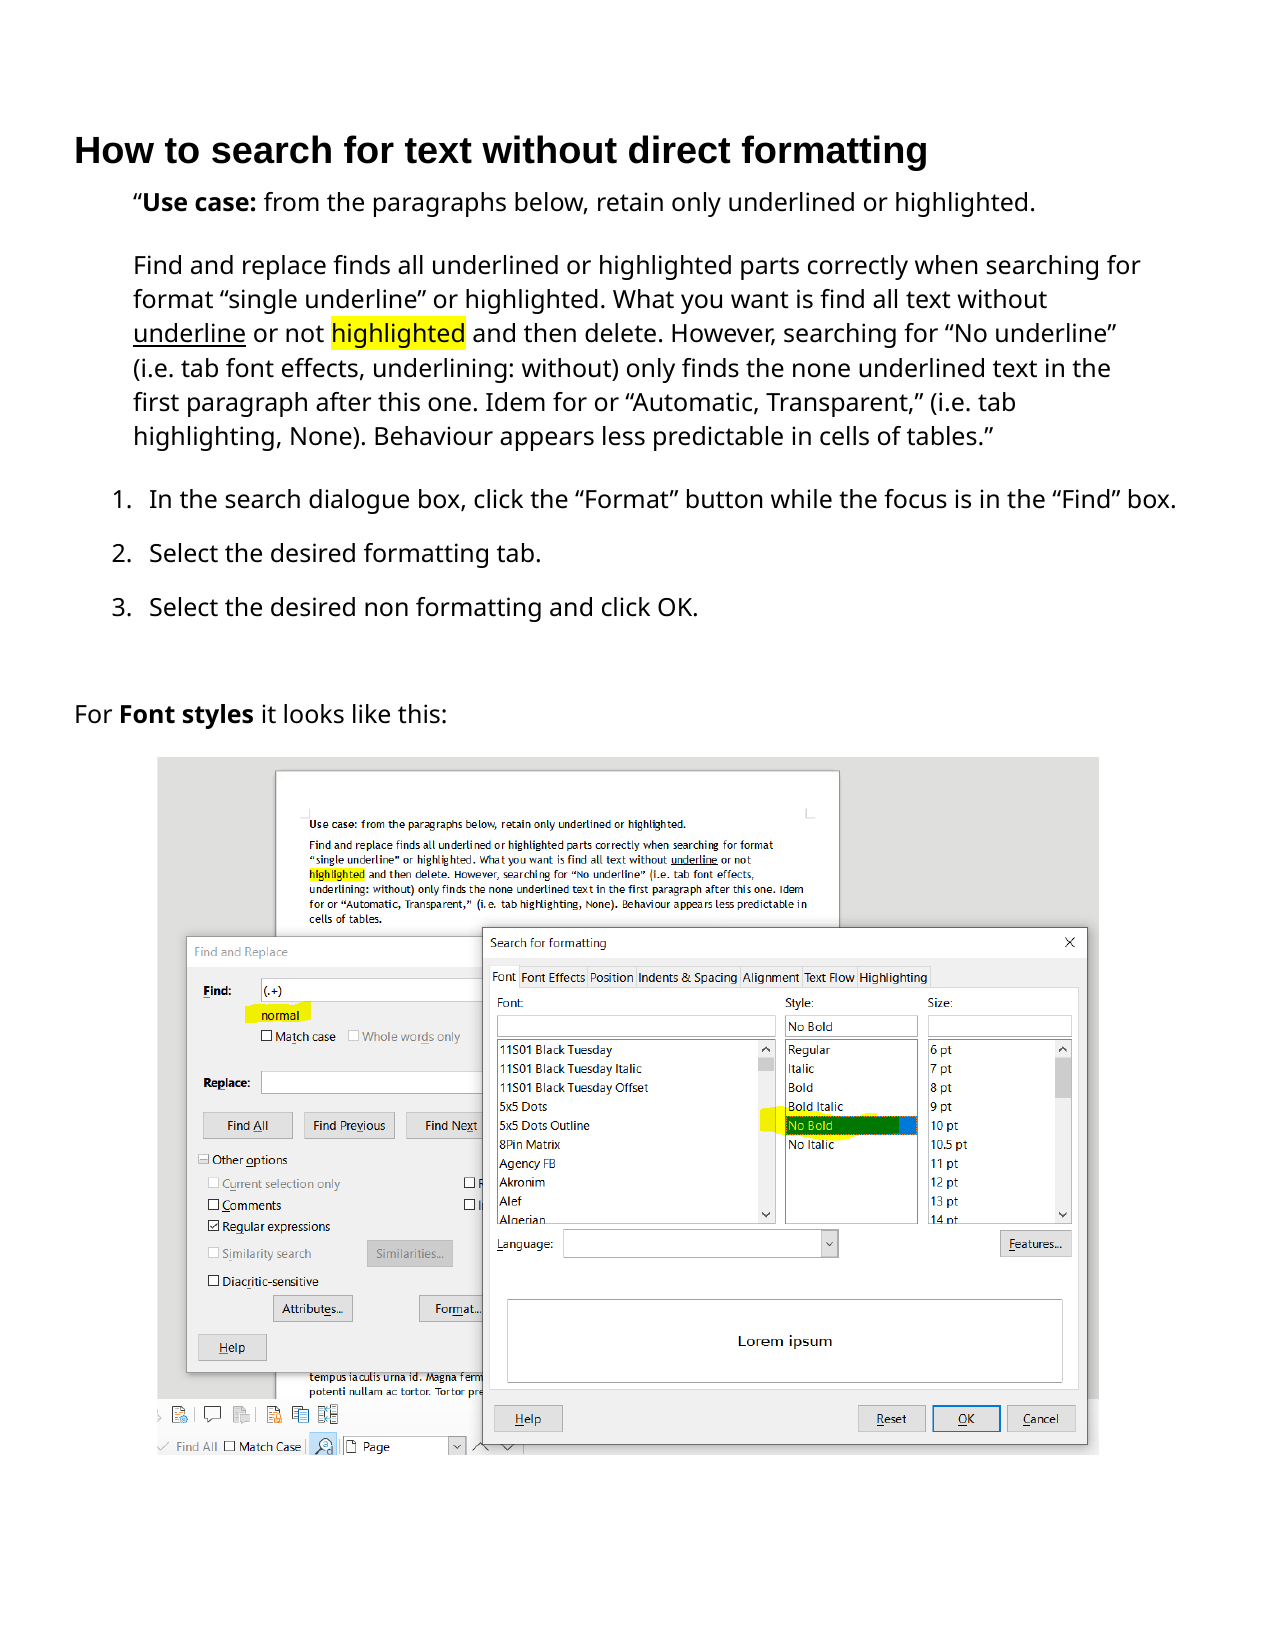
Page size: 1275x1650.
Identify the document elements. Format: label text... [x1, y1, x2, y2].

list Select the desired formatting tab. [111, 536, 1201, 570]
list Select the desired non formatting and click OK. [111, 589, 1201, 623]
picture [157, 757, 1099, 1455]
text Find and replace finds all underlined or highlighted parts correctly when searching for format “single underline” or highlighted. What you want is find all text without underline or not highlighted and then delete. However, searching for “No underline” (i.e. tab font effects, underlining: without) only finds the none underlined text in the first paragraph after this one. Idem for or “Automatic, Transparent,” (i.e. tab highlighting, None). Behaviour appears less predictable in cells of tables.” [133, 248, 1142, 452]
text “Use case: from the paragraphs below, retain only underlined or highlighted. [133, 184, 1142, 218]
list In the search dialogue box, click the “Format” button while the focus is in the “Find” box. [111, 482, 1201, 516]
subtitle How to search for text without direct formatting [74, 128, 1201, 172]
text For Font styles it looks like this: [74, 697, 1201, 731]
